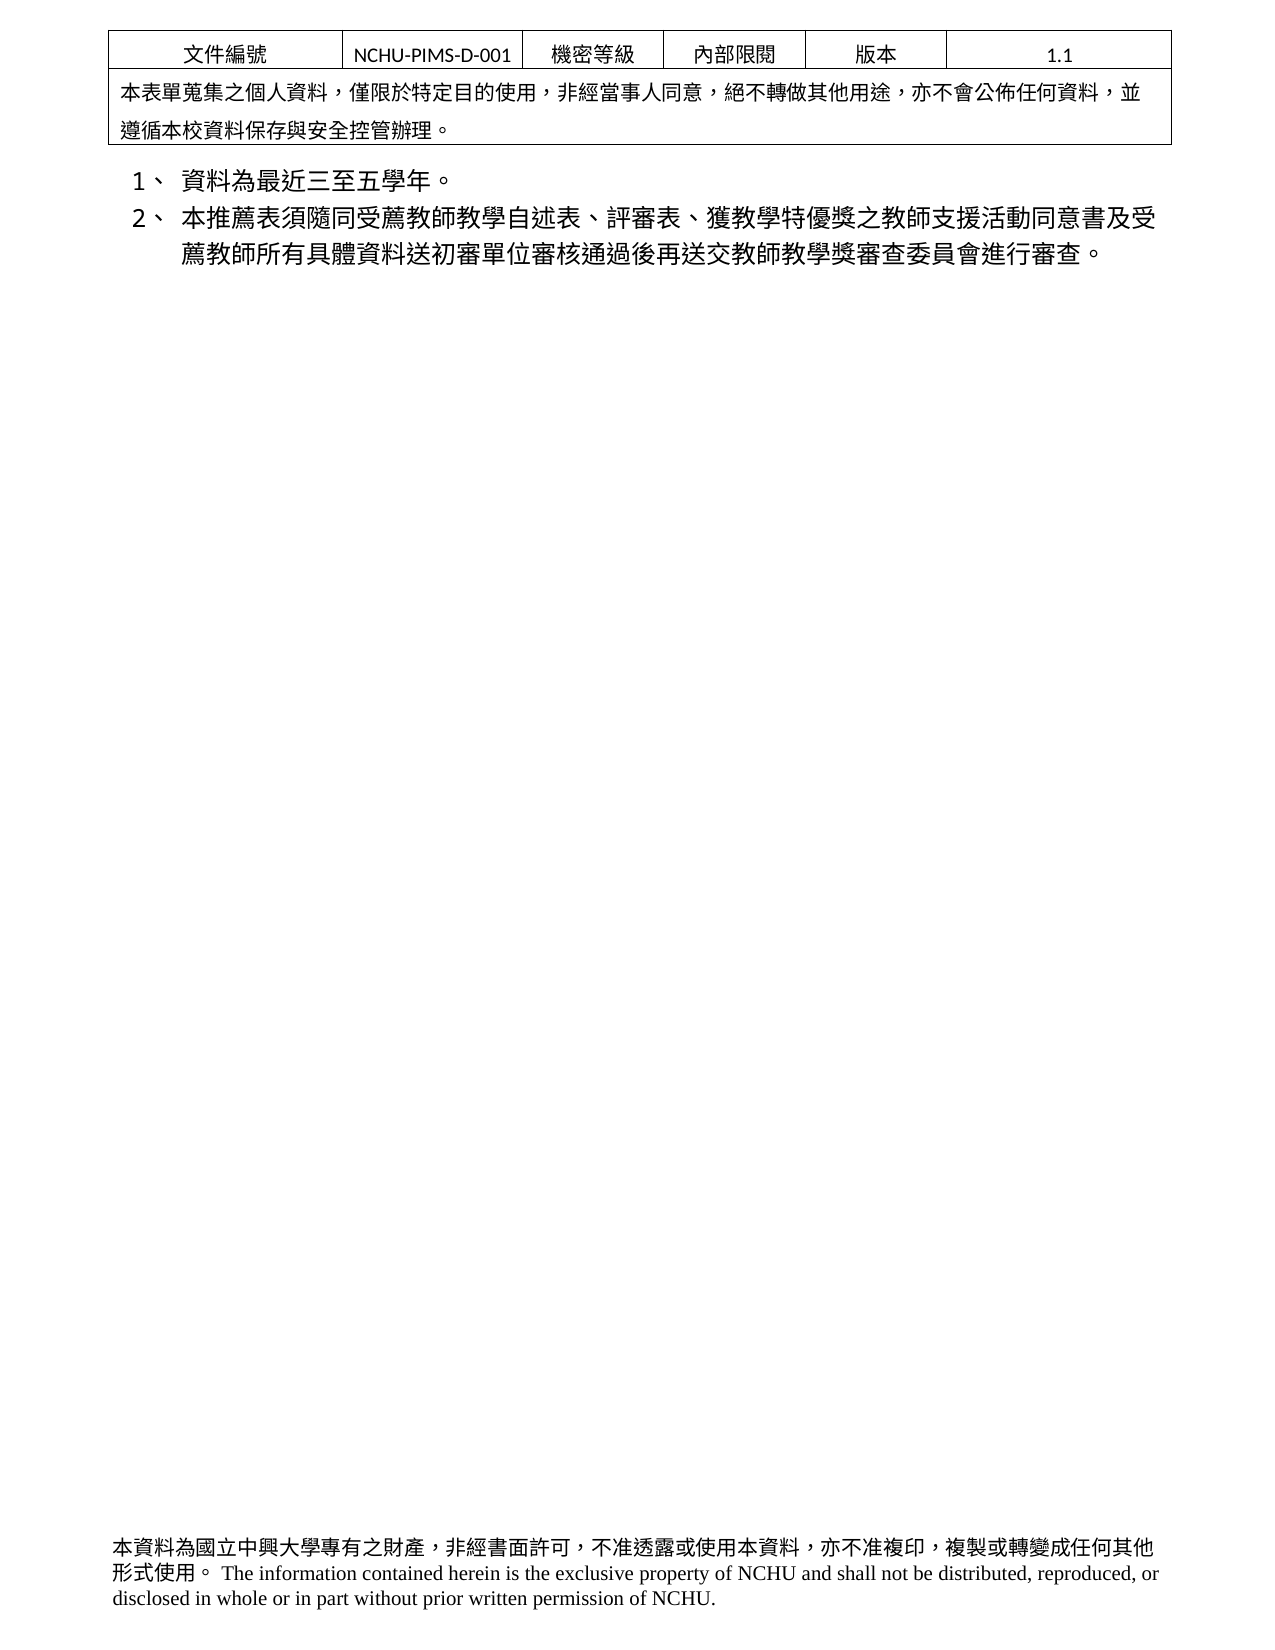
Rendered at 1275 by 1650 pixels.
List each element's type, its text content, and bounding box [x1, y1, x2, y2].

list 資料為最近三至五學年。 [131, 162, 1163, 198]
list 本推薦表須隨同受薦教師教學自述表、評審表、獲教學特優獎之教師支援活動同意書及受薦教師所有具體資料送初審單位審核通過後再送交教師教學獎審查委員會進行審查。 [131, 198, 1163, 271]
